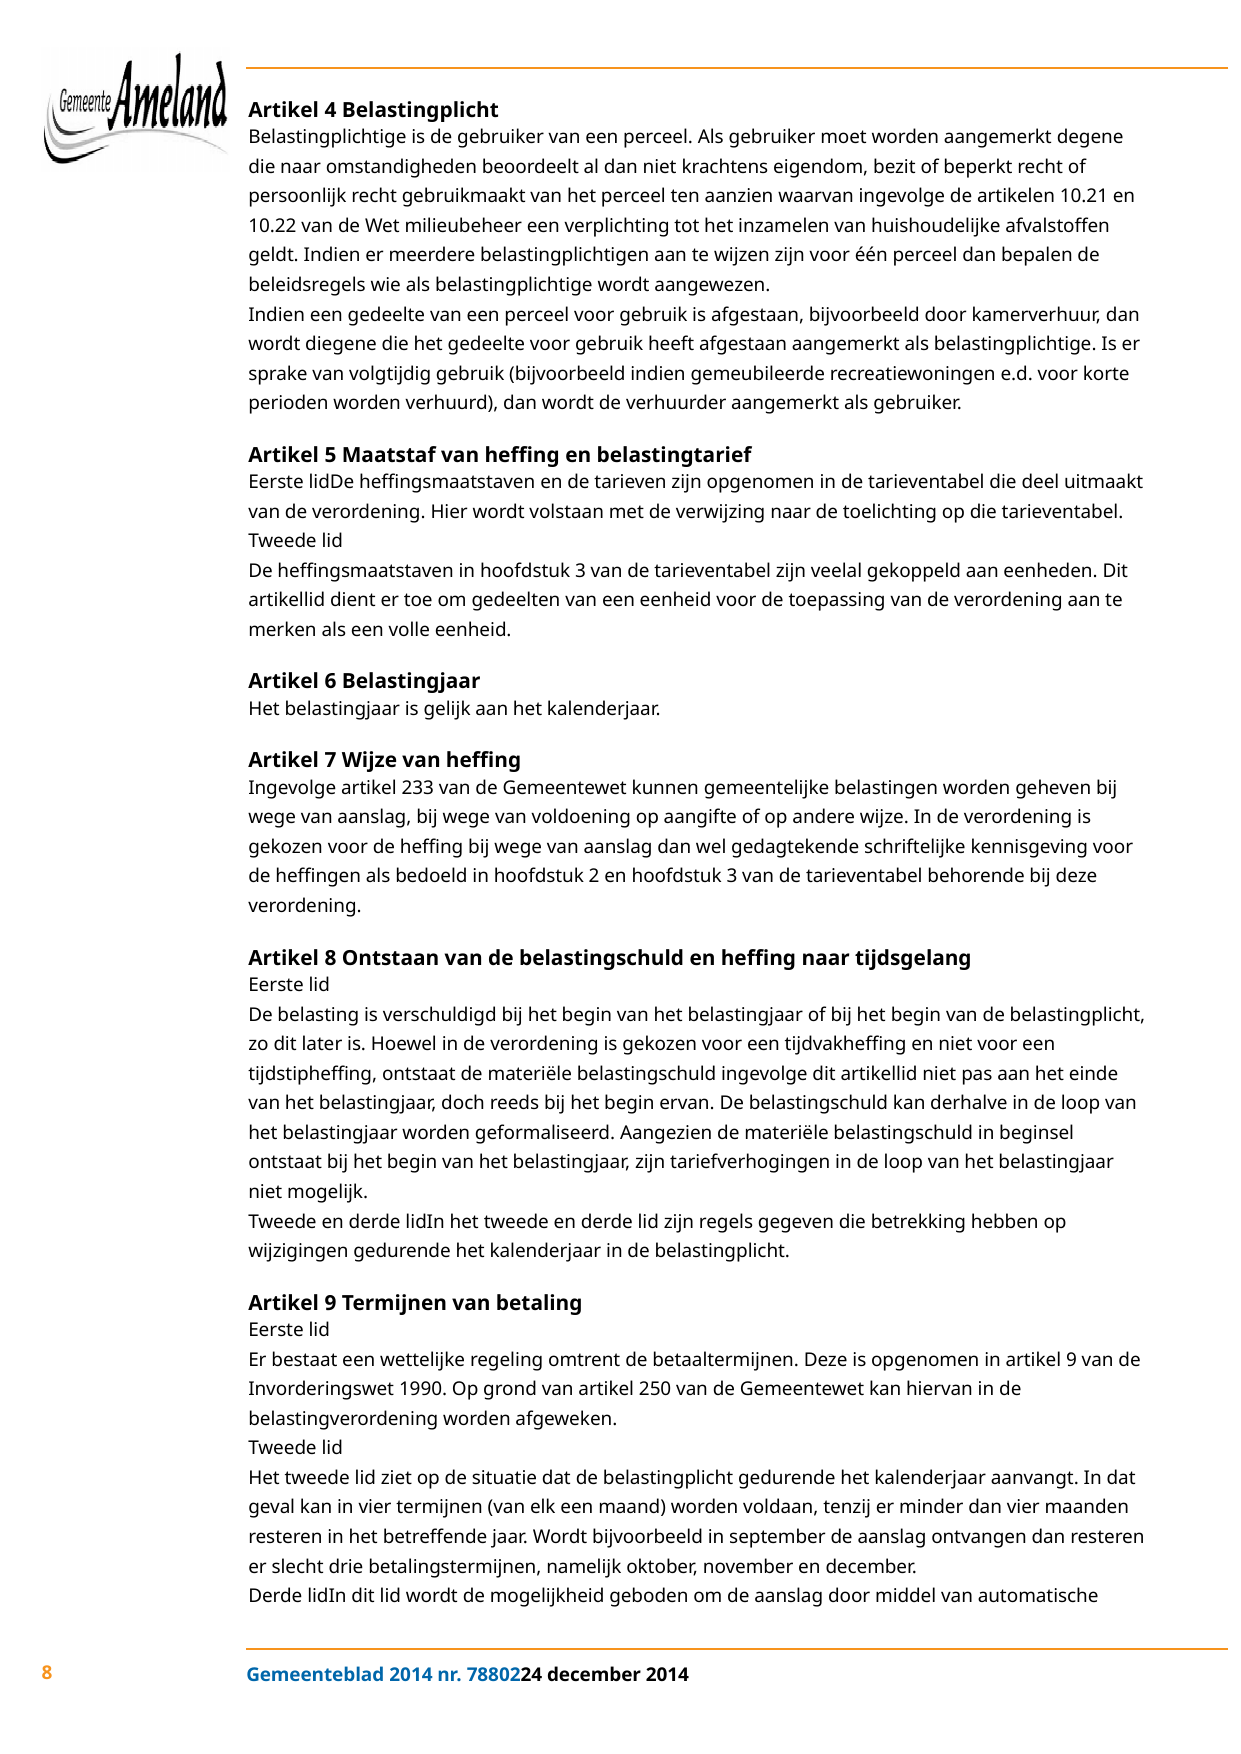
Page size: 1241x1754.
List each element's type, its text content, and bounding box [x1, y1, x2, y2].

text Eerste lid [248, 971, 1152, 997]
text Er bestaat een wettelijke regeling omtrent de betaaltermijnen. Deze is opgenomen in artikel 9 van de Invorderingswet 1990. Op grond van artikel 250 van de Gemeentewet kan hiervan in de belastingverordening worden afgeweken. [248, 1346, 1152, 1431]
text Tweede en derde lidIn het tweede en derde lid zijn regels gegeven die betrekking hebben op wijzigingen gedurende het kalenderjaar in de belastingplicht. [248, 1208, 1152, 1263]
text Artikel 9 Termijnen van betaling [248, 1288, 1152, 1316]
text De belasting is verschuldigd bij het begin van het belastingjaar of bij het begin van de belastingplicht, zo dit later is. Hoewel in de verordening is gekozen voor een tijdvakheffing en niet voor een tijdstipheffing, ontstaat de materiële belastingschuld ingevolge dit artikellid niet pas aan het einde van het belastingjaar, doch reeds bij het begin ervan. De belastingschuld kan derhalve in de loop van het belastingjaar worden geformaliseerd. Aangezien de materiële belastingschuld in beginsel ontstaat bij het begin van het belastingjaar, zijn tariefverhogingen in de loop van het belastingjaar niet mogelijk. [248, 1001, 1152, 1204]
text Het tweede lid ziet op de situatie dat de belastingplicht gedurende het kalenderjaar aanvangt. In dat geval kan in vier termijnen (van elk een maand) worden voldaan, tenzij er minder dan vier maanden resteren in het betreffende jaar. Wordt bijvoorbeeld in september de aanslag ontvangen dan resteren er slecht drie betalingstermijnen, namelijk oktober, november en december. [248, 1464, 1152, 1579]
text Tweede lid [248, 527, 1152, 553]
text Artikel 6 Belastingjaar [248, 667, 1152, 695]
text Eerste lid [248, 1316, 1152, 1342]
text Derde lidIn dit lid wordt de mogelijkheid geboden om de aanslag door middel van automatische [248, 1582, 1152, 1608]
text De heffingsmaatstaven in hoofdstuk 3 van de tarieventabel zijn veelal gekoppeld aan eenheden. Dit artikellid dient er toe om gedeelten van een eenheid voor de toepassing van de verordening aan te merken als een volle eenheid. [248, 557, 1152, 642]
text Het belastingjaar is gelijk aan het kalenderjaar. [248, 695, 1152, 721]
text Artikel 4 Belastingplicht [248, 95, 1152, 123]
text Ingevolge artikel 233 van de Gemeentewet kunnen gemeentelijke belastingen worden geheven bij wege van aanslag, bij wege van voldoening op aangifte of op andere wijze. In de verordening is gekozen voor de heffing bij wege van aanslag dan wel gedagtekende schriftelijke kennisgeving voor de heffingen als bedoeld in hoofdstuk 2 en hoofdstuk 3 van de tarieventabel behorende bij deze verordening. [248, 774, 1152, 918]
picture [41, 47, 231, 172]
text Belastingplichtige is de gebruiker van een perceel. Als gebruiker moet worden aangemerkt degene die naar omstandigheden beoordeelt al dan niet krachtens eigendom, bezit of beperkt recht of persoonlijk recht gebruikmaakt van het perceel ten aanzien waarvan ingevolge de artikelen 10.21 en 10.22 van de Wet milieubeheer een verplichting tot het inzamelen van huishoudelijke afvalstoffen geldt. Indien er meerdere belastingplichtigen aan te wijzen zijn voor één perceel dan bepalen de beleidsregels wie als belastingplichtige wordt aangewezen. [248, 123, 1152, 297]
text Eerste lidDe heffingsmaatstaven en de tarieven zijn opgenomen in de tarieventabel die deel uitmaakt van de verordening. Hier wordt volstaan met de verwijzing naar de toelichting op die tarieventabel. [248, 468, 1152, 524]
text Artikel 7 Wijze van heffing [248, 746, 1152, 774]
text Artikel 8 Ontstaan van de belastingschuld en heffing naar tijdsgelang [248, 943, 1152, 971]
text Artikel 5 Maatstaf van heffing en belastingtarief [248, 440, 1152, 468]
text Indien een gedeelte van een perceel voor gebruik is afgestaan, bijvoorbeeld door kamerverhuur, dan wordt diegene die het gedeelte voor gebruik heeft afgestaan aangemerkt als belastingplichtige. Is er sprake van volgtijdig gebruik (bijvoorbeeld indien gemeubileerde recreatiewoningen e.d. voor korte perioden worden verhuurd), dan wordt de verhuurder aangemerkt als gebruiker. [248, 301, 1152, 415]
text Tweede lid [248, 1434, 1152, 1460]
